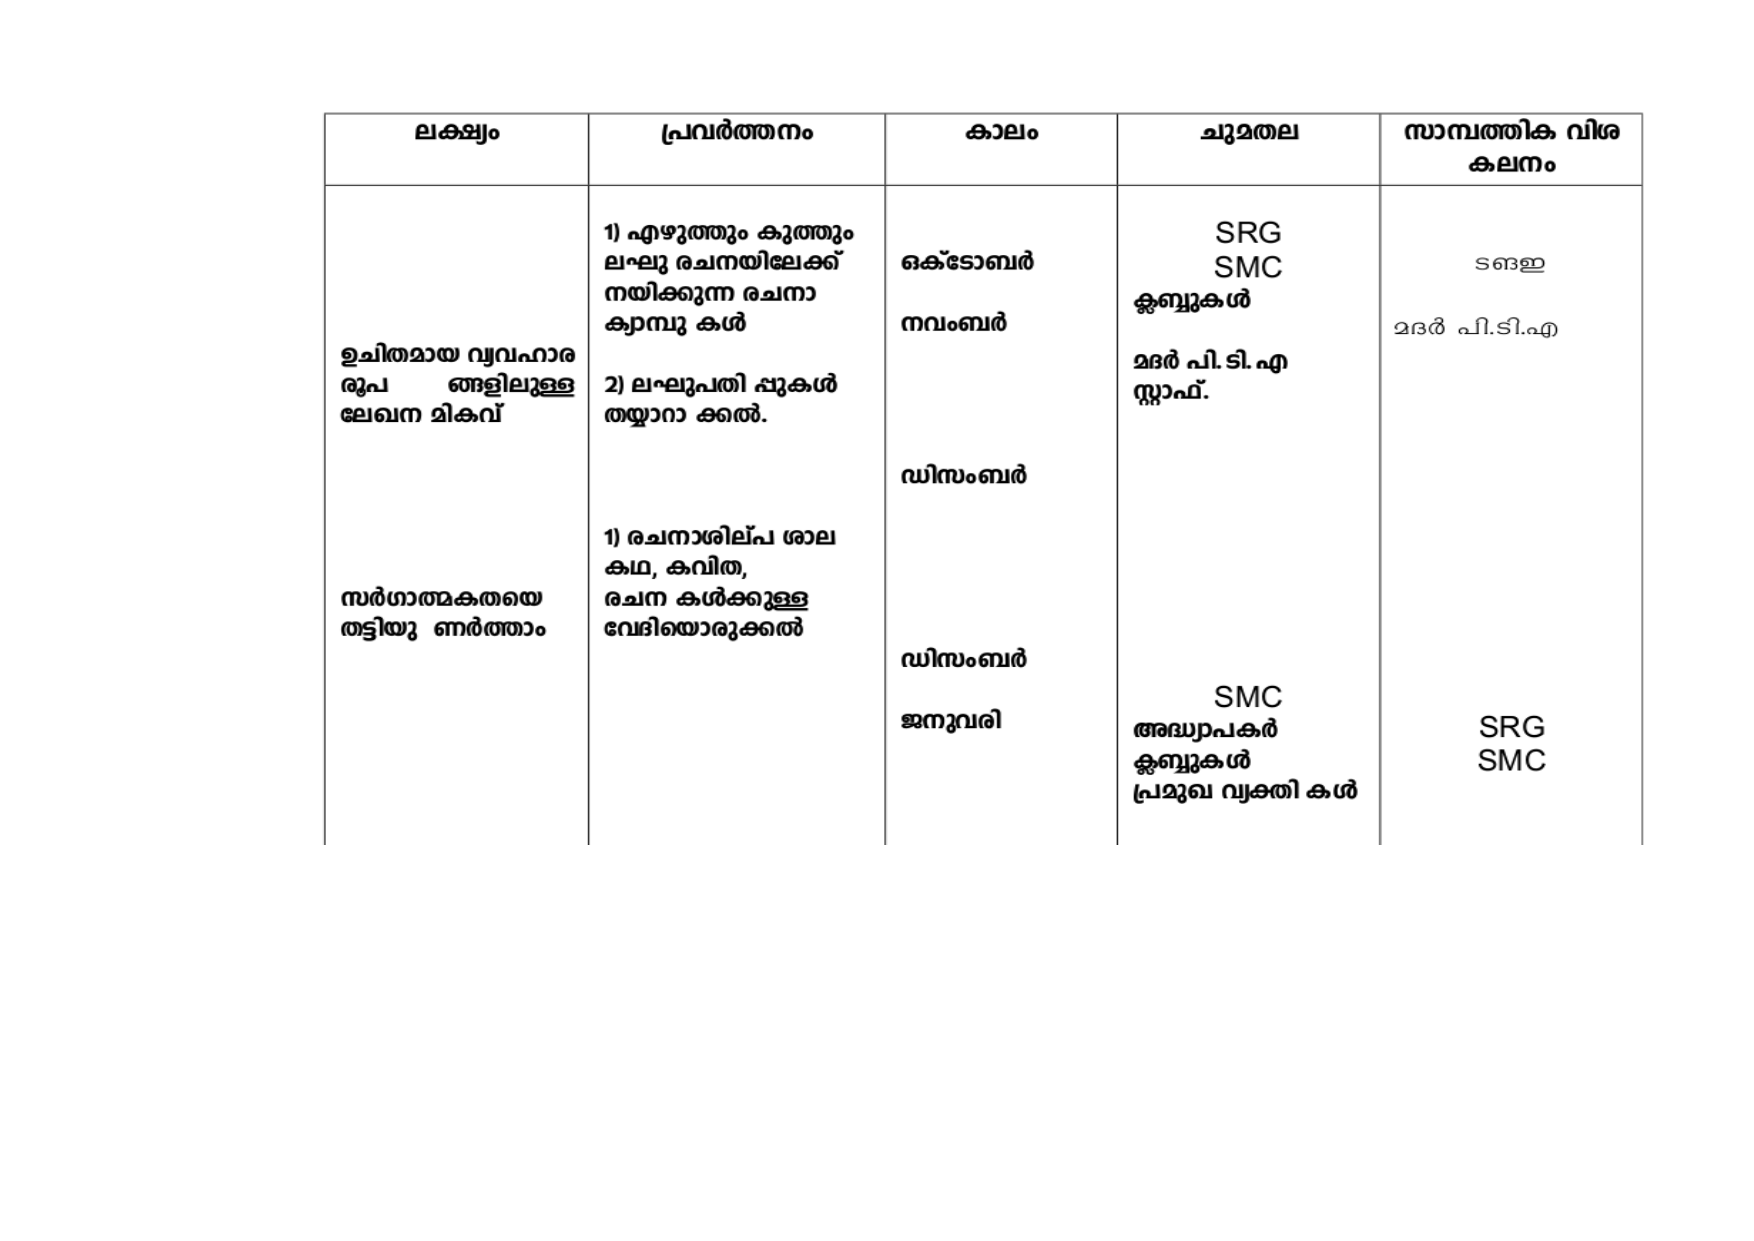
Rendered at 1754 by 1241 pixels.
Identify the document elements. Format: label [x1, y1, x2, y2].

picture [227, 112, 1644, 845]
